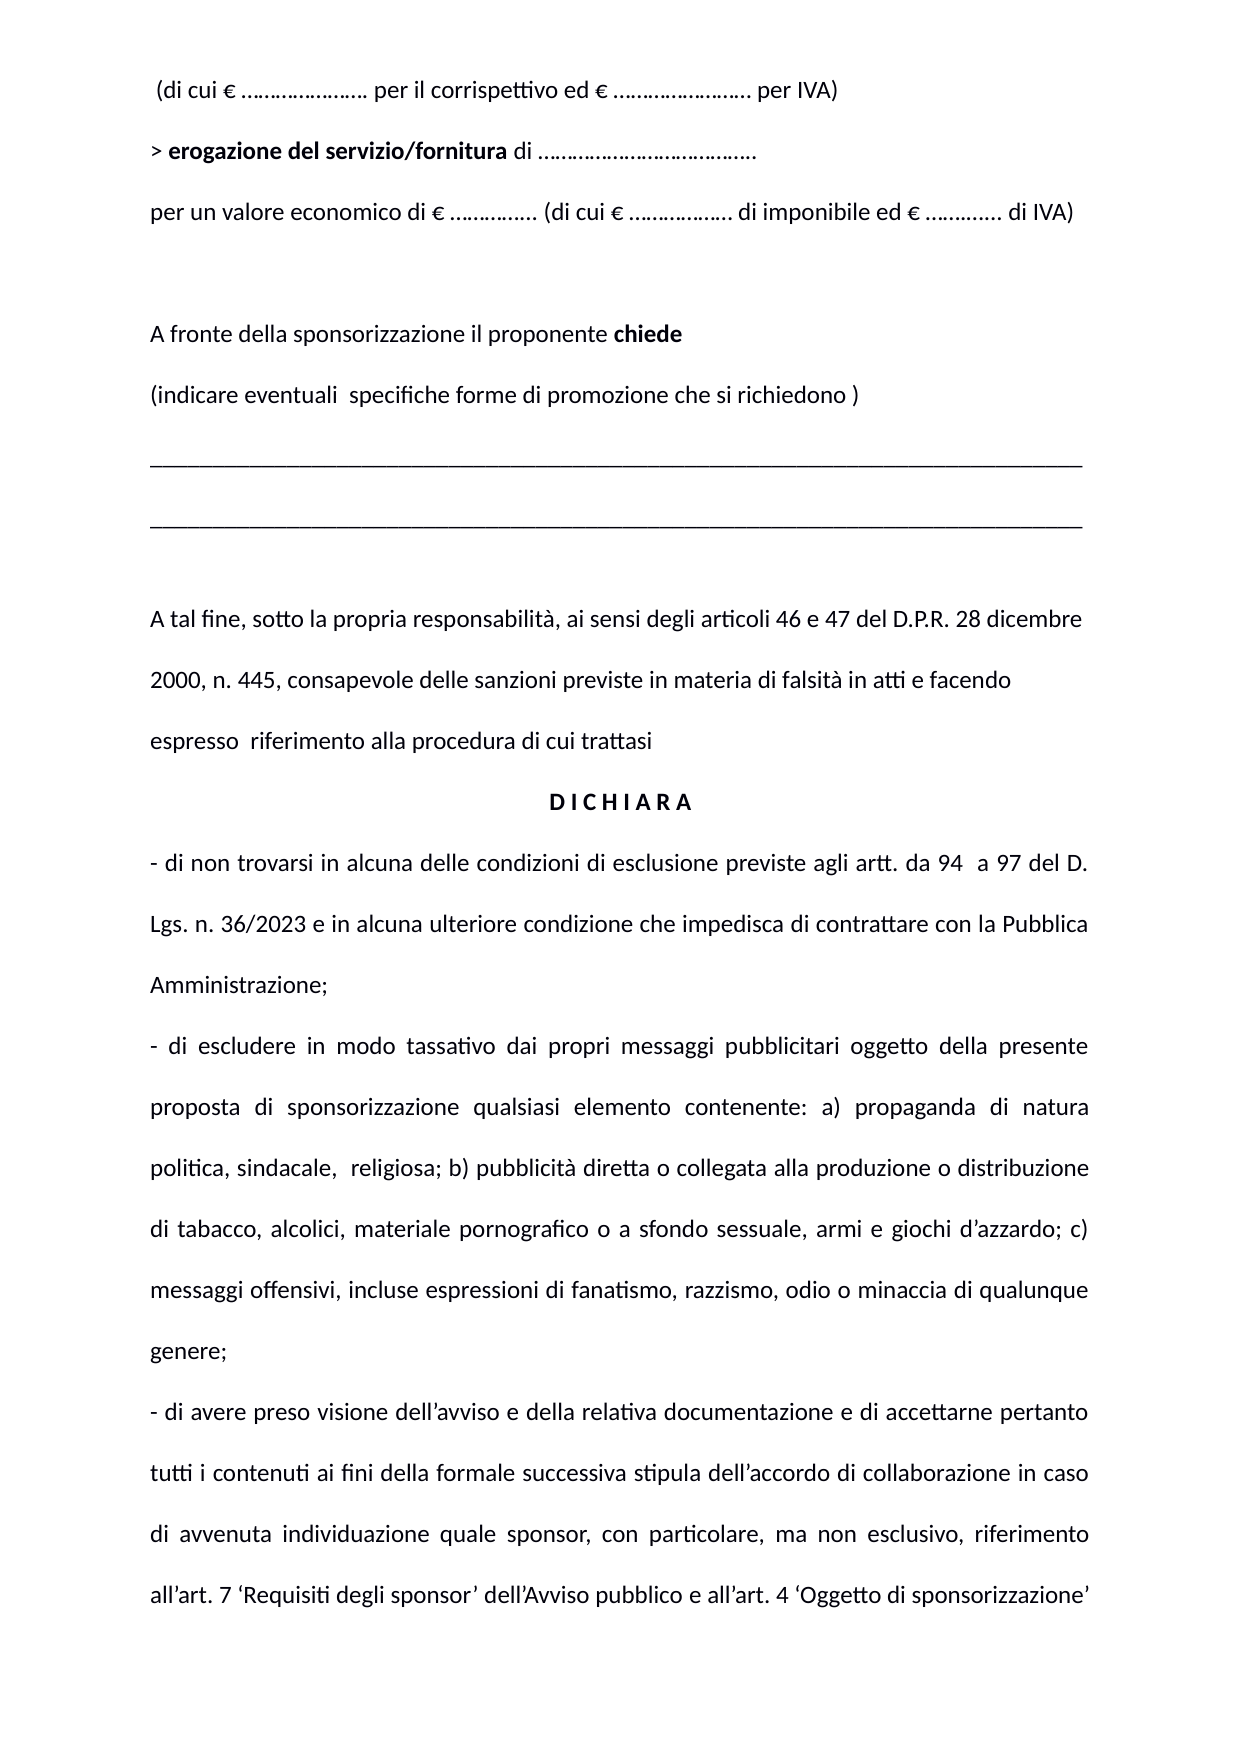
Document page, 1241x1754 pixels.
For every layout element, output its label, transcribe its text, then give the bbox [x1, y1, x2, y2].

text (indicare eventuali specifiche forme di promozione che si richiedono ) [150, 379, 1090, 409]
text (di cui € …………………. per il corrispettivo ed € …………………… per IVA) [150, 74, 1090, 104]
text A fronte della sponsorizzazione il proponente chiede [150, 318, 1090, 348]
text A tal fine, sotto la propria responsabilità, ai sensi degli articoli 46 e 47 del D.P.R. 28 dicembre 2000, n. 445, consapevole delle sanzioni previste in materia di falsità in atti e facendo espresso riferimento alla procedura di cui trattasi [150, 603, 1090, 755]
text > erogazione del servizio/fornitura di ……………………………….. [150, 135, 1090, 165]
text - di non trovarsi in alcuna delle condizioni di esclusione previste agli artt. da 94 a 97 del D. Lgs. n. 36/2023 e in alcuna ulteriore condizione che impedisca di contrattare con la Pubblica Amministrazione; [150, 847, 1090, 999]
text ______________________________________________________________________________________________________________________________________________________ [150, 440, 1090, 532]
text - di avere preso visione dell’avviso e della relativa documentazione e di accettarne pertanto tutti i contenuti ai fini della formale successiva stipula dell’accordo di collaborazione in caso di avvenuta individuazione quale sponsor, con particolare, ma non esclusivo, riferimento all’art. 7 ‘Requisiti degli sponsor’ dell’Avviso pubblico e all’art. 4 ‘Oggetto di sponsorizzazione’ [150, 1396, 1090, 1610]
text - di escludere in modo tassativo dai propri messaggi pubblicitari oggetto della presente proposta di sponsorizzazione qualsiasi elemento contenente: a) propaganda di natura politica, sindacale, religiosa; b) pubblicità diretta o collegata alla produzione o distribuzione di tabacco, alcolici, materiale pornografico o a sfondo sessuale, armi e giochi d’azzardo; c) messaggi offensivi, incluse espressioni di fanatismo, razzismo, odio o minaccia di qualunque genere; [150, 1030, 1090, 1366]
text per un valore economico di € …………... (di cui € ……………… di imponibile ed € …….…... di IVA) [150, 196, 1090, 226]
text D I C H I A R A [150, 786, 1090, 816]
